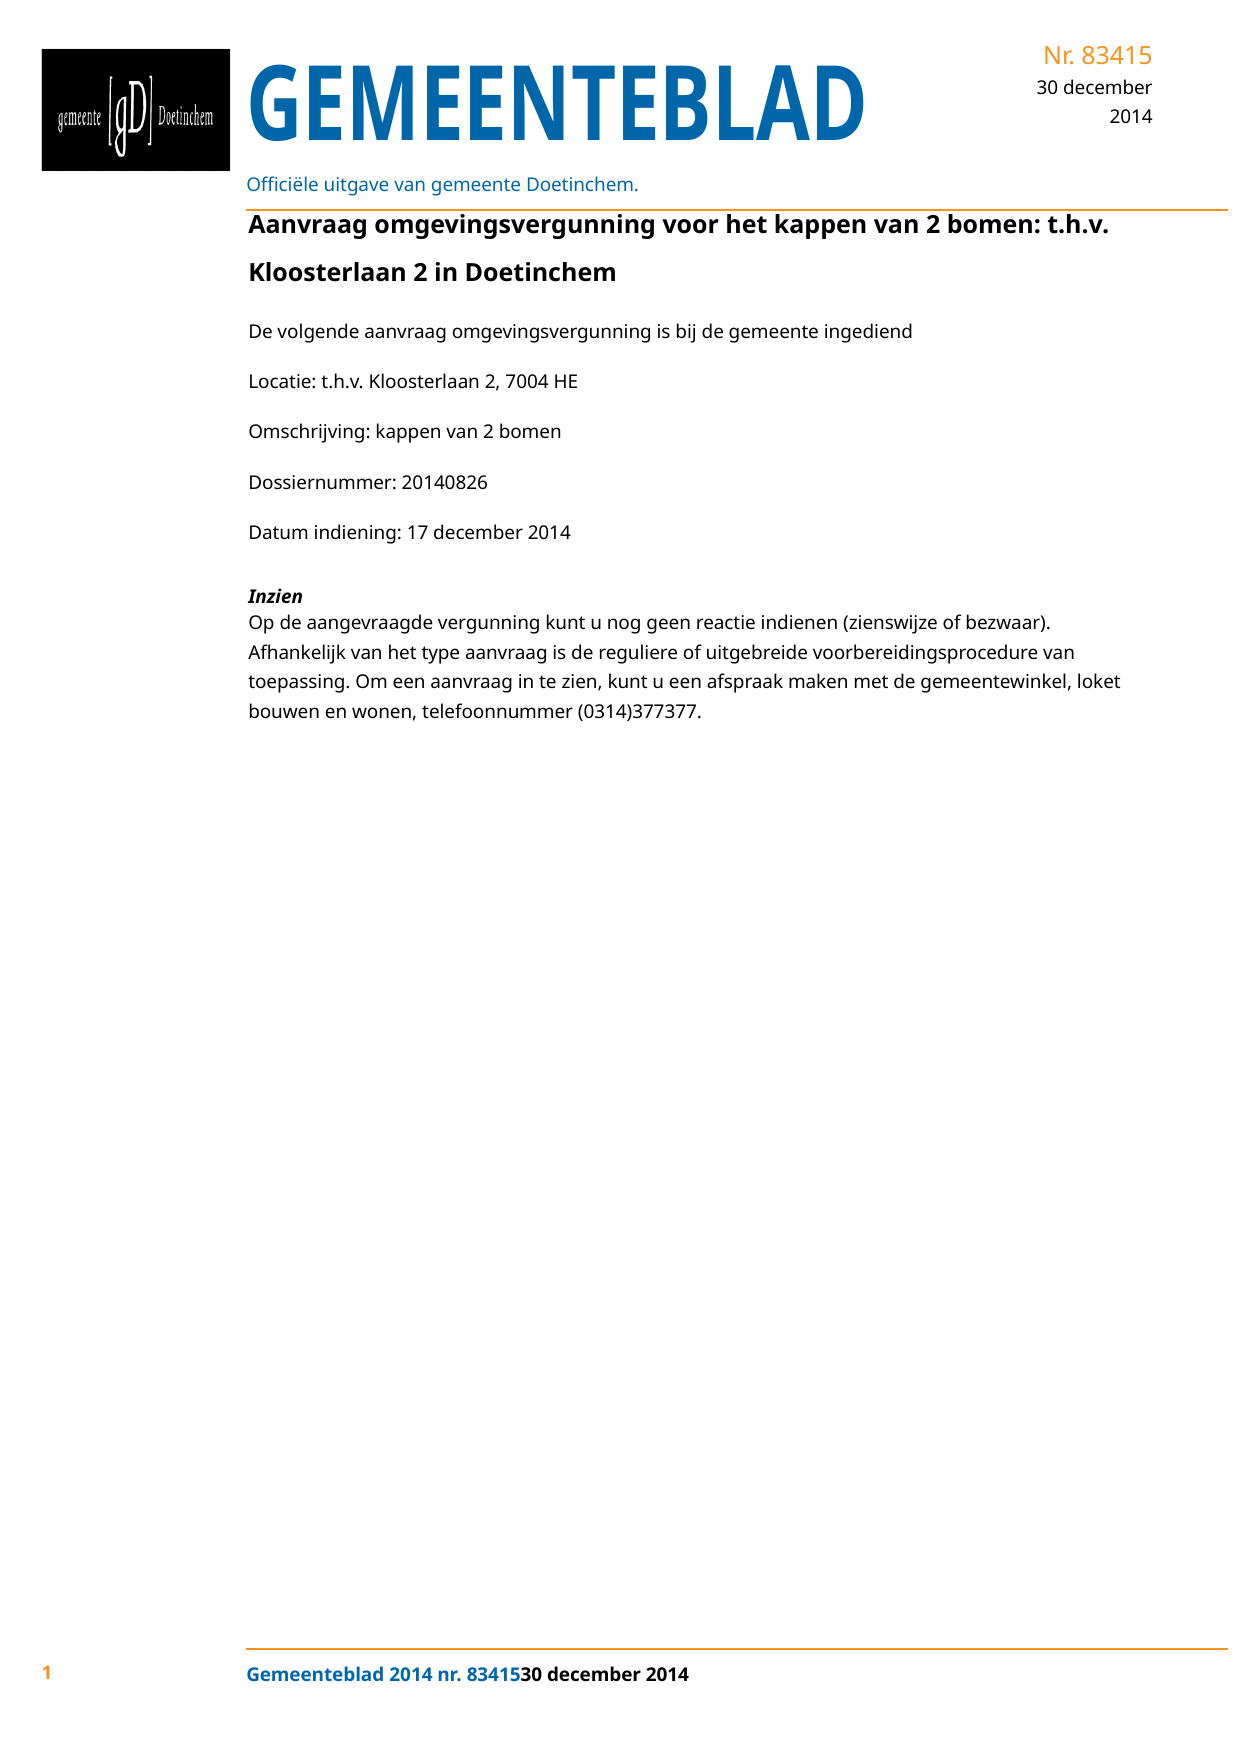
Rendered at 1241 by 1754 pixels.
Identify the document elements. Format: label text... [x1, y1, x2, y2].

text Datum indiening: 17 december 2014 [248, 519, 1152, 545]
text Inzien [248, 583, 1152, 609]
text Dossiernummer: 20140826 [248, 469, 1152, 495]
text De volgende aanvraag omgevingsvergunning is bij de gemeente ingediend [248, 318, 1152, 344]
text Op de aangevraagde vergunning kunt u nog geen reactie indienen (zienswijze of bezwaar). Afhankelijk van het type aanvraag is de reguliere of uitgebreide voorbereidingsprocedure van toepassing. Om een aanvraag in te zien, kunt u een afspraak maken met de gemeentewinkel, loket bouwen en wonen, telefoonnummer (0314)377377. [248, 609, 1152, 724]
picture [41, 47, 231, 172]
text Aanvraag omgevingsvergunning voor het kappen van 2 bomen: t.h.v. Kloosterlaan 2 in Doetinchem [248, 211, 1152, 288]
text Locatie: t.h.v. Kloosterlaan 2, 7004 HE [248, 368, 1152, 394]
text Omschrijving: kappen van 2 bomen [248, 419, 1152, 444]
